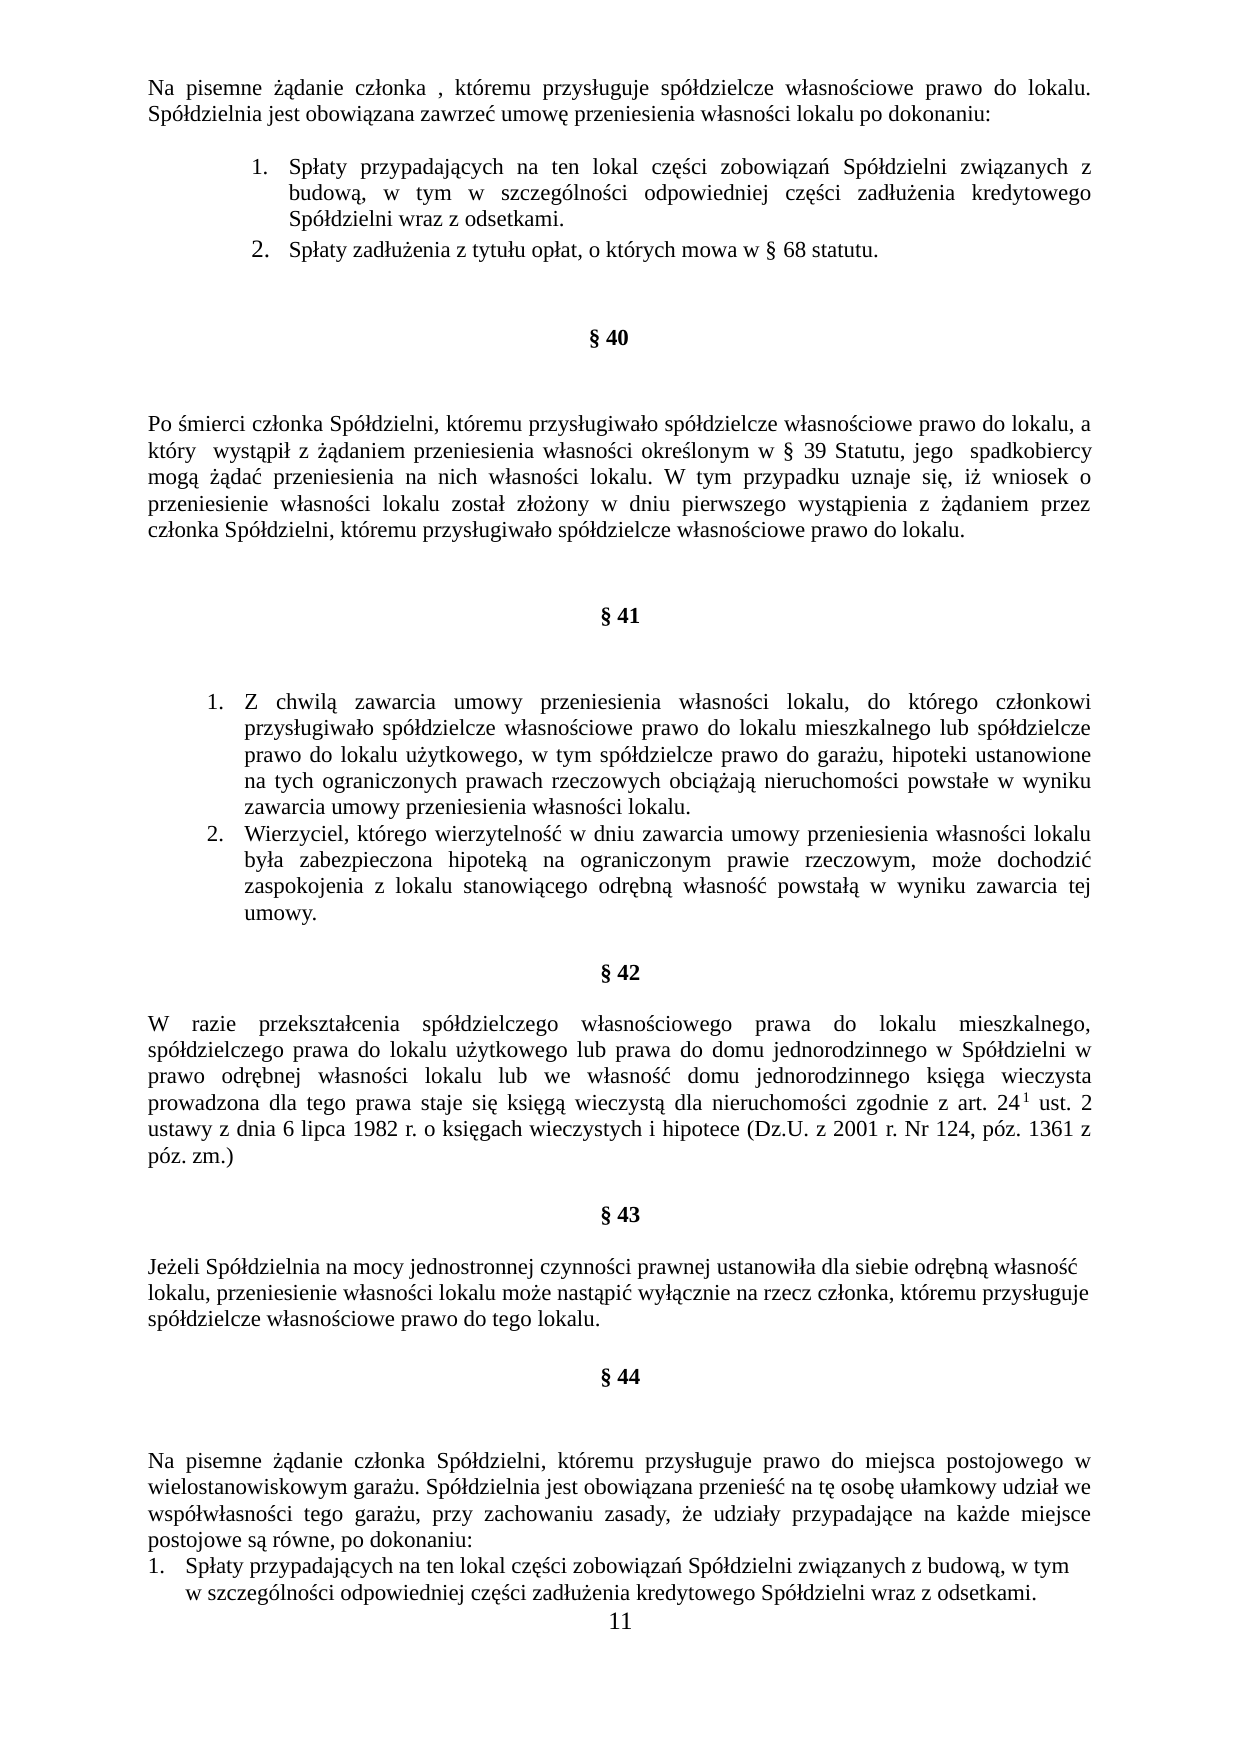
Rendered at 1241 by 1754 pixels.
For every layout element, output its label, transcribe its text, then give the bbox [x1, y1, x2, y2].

text Na pisemne żądanie członka , któremu przysługuje spółdzielcze własnościowe prawo do lokalu. Spółdzielnia jest obowiązana zawrzeć umowę przeniesienia własności lokalu po dokonaniu: [148, 74, 1093, 126]
list Z chwilą zawarcia umowy przeniesienia własności lokalu, do którego członkowi przysługiwało spółdzielcze własnościowe prawo do lokalu mieszkalnego lub spółdzielcze prawo do lokalu użytkowego, w tym spółdzielcze prawo do garażu, hipoteki ustanowione na tych ograniczonych prawach rzeczowych obciążają nieruchomości powstałe w wyniku zawarcia umowy przeniesienia własności lokalu. [207, 688, 1093, 820]
text § 43 [148, 1201, 1093, 1228]
text Jeżeli Spółdzielnia na mocy jednostronnej czynności prawnej ustanowiła dla siebie odrębną własność lokalu, przeniesienie własności lokalu może nastąpić wyłącznie na rzecz członka, któremu przysługuje spółdzielcze własnościowe prawo do tego lokalu. [148, 1253, 1093, 1332]
text § 40 [148, 324, 1093, 351]
text Po śmierci członka Spółdzielni, któremu przysługiwało spółdzielcze własnościowe prawo do lokalu, a który wystąpił z żądaniem przeniesienia własności określonym w § 39 Statutu, jego spadkobiercy mogą żądać przeniesienia na nich własności lokalu. W tym przypadku uznaje się, iż wniosek o przeniesienie własności lokalu został złożony w dniu pierwszego wystąpienia z żądaniem przez członka Spółdzielni, któremu przysługiwało spółdzielcze własnościowe prawo do lokalu. [148, 411, 1093, 542]
list Spłaty zadłużenia z tytułu opłat, o których mowa w § 68 statutu. [251, 234, 1093, 263]
text Na pisemne żądanie członka Spółdzielni, któremu przysługuje prawo do miejsca postojowego w wielostanowiskowym garażu. Spółdzielnia jest obowiązana przenieść na tę osobę ułamkowy udział we współwłasności tego garażu, przy zachowaniu zasady, że udziały przypadające na każde miejsce postojowe są równe, po dokonaniu: [148, 1447, 1093, 1552]
text W razie przekształcenia spółdzielczego własnościowego prawa do lokalu mieszkalnego, spółdzielczego prawa do lokalu użytkowego lub prawa do domu jednorodzinnego w Spółdzielni w prawo odrębnej własności lokalu lub we własność domu jednorodzinnego księga wieczysta prowadzona dla tego prawa staje się księgą wieczystą dla nieruchomości zgodnie z art. 241 ust. 2 ustawy z dnia 6 lipca 1982 r. o księgach wieczystych i hipotece (Dz.U. z 2001 r. Nr 124, póz. 1361 z póz. zm.) [148, 1010, 1093, 1168]
text § 44 [148, 1363, 1093, 1389]
text § 42 [148, 958, 1093, 985]
list Wierzyciel, którego wierzytelność w dniu zawarcia umowy przeniesienia własności lokalu była zabezpieczona hipoteką na ograniczonym prawie rzeczowym, może dochodzić zaspokojenia z lokalu stanowiącego odrębną własność powstałą w wyniku zawarcia tej umowy. [207, 820, 1093, 925]
text § 41 [148, 602, 1093, 628]
list Spłaty przypadających na ten lokal części zobowiązań Spółdzielni związanych z budową, w tym w szczególności odpowiedniej części zadłużenia kredytowego Spółdzielni wraz z odsetkami. [251, 153, 1093, 232]
list Spłaty przypadających na ten lokal części zobowiązań Spółdzielni związanych z budową, w tym w szczególności odpowiedniej części zadłużenia kredytowego Spółdzielni wraz z odsetkami. [148, 1552, 1093, 1605]
